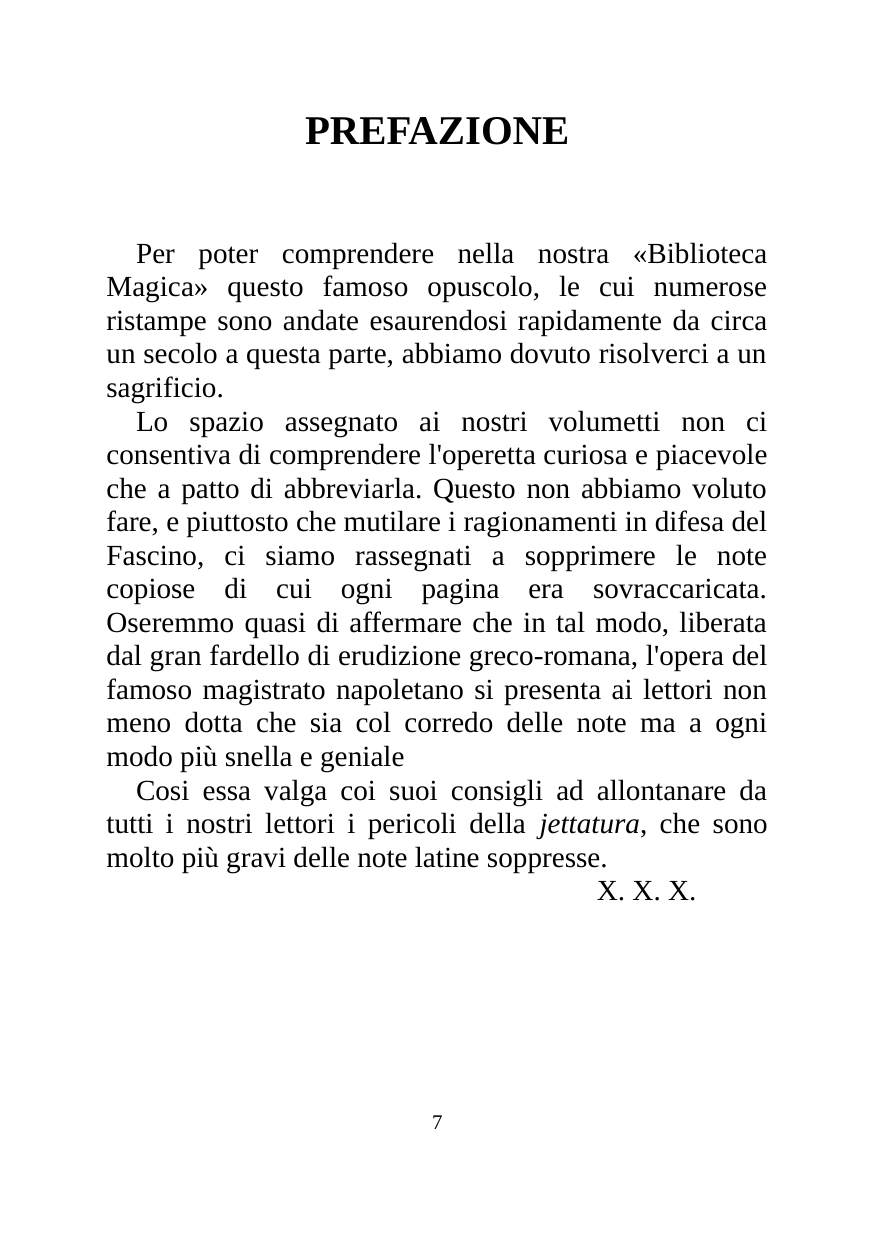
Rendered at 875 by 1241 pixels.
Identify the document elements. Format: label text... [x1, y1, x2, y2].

text Lo spazio assegnato ai nostri volumetti non ci consentiva di comprendere l'operetta curiosa e piacevole che a patto di abbreviarla. Questo non abbiamo voluto fare, e piuttosto che mutilare i ragionamenti in difesa del Fascino, ci siamo rassegnati a sopprimere le note copiose di cui ogni pagina era sovraccaricata. Oseremmo quasi di affermare che in tal modo, liberata dal gran fardello di erudizione greco-romana, l'opera del famoso magistrato napoletano si presenta ai lettori non meno dotta che sia col corredo delle note ma a ogni modo più snella e geniale [106, 404, 768, 773]
text Per poter comprendere nella nostra «Biblioteca Magica» questo famoso opuscolo, le cui numerose ristampe sono andate esaurendosi rapidamente da circa un secolo a questa parte, abbiamo dovuto risolverci a un sagrificio. [106, 236, 768, 404]
subtitle PREFAZIONE [106, 106, 768, 153]
text X. X. X. [106, 873, 696, 907]
text Cosi essa valga coi suoi consigli ad allontanare da tutti i nostri lettori i pericoli della jettatura, che sono molto più gravi delle note latine soppresse. [106, 773, 768, 873]
